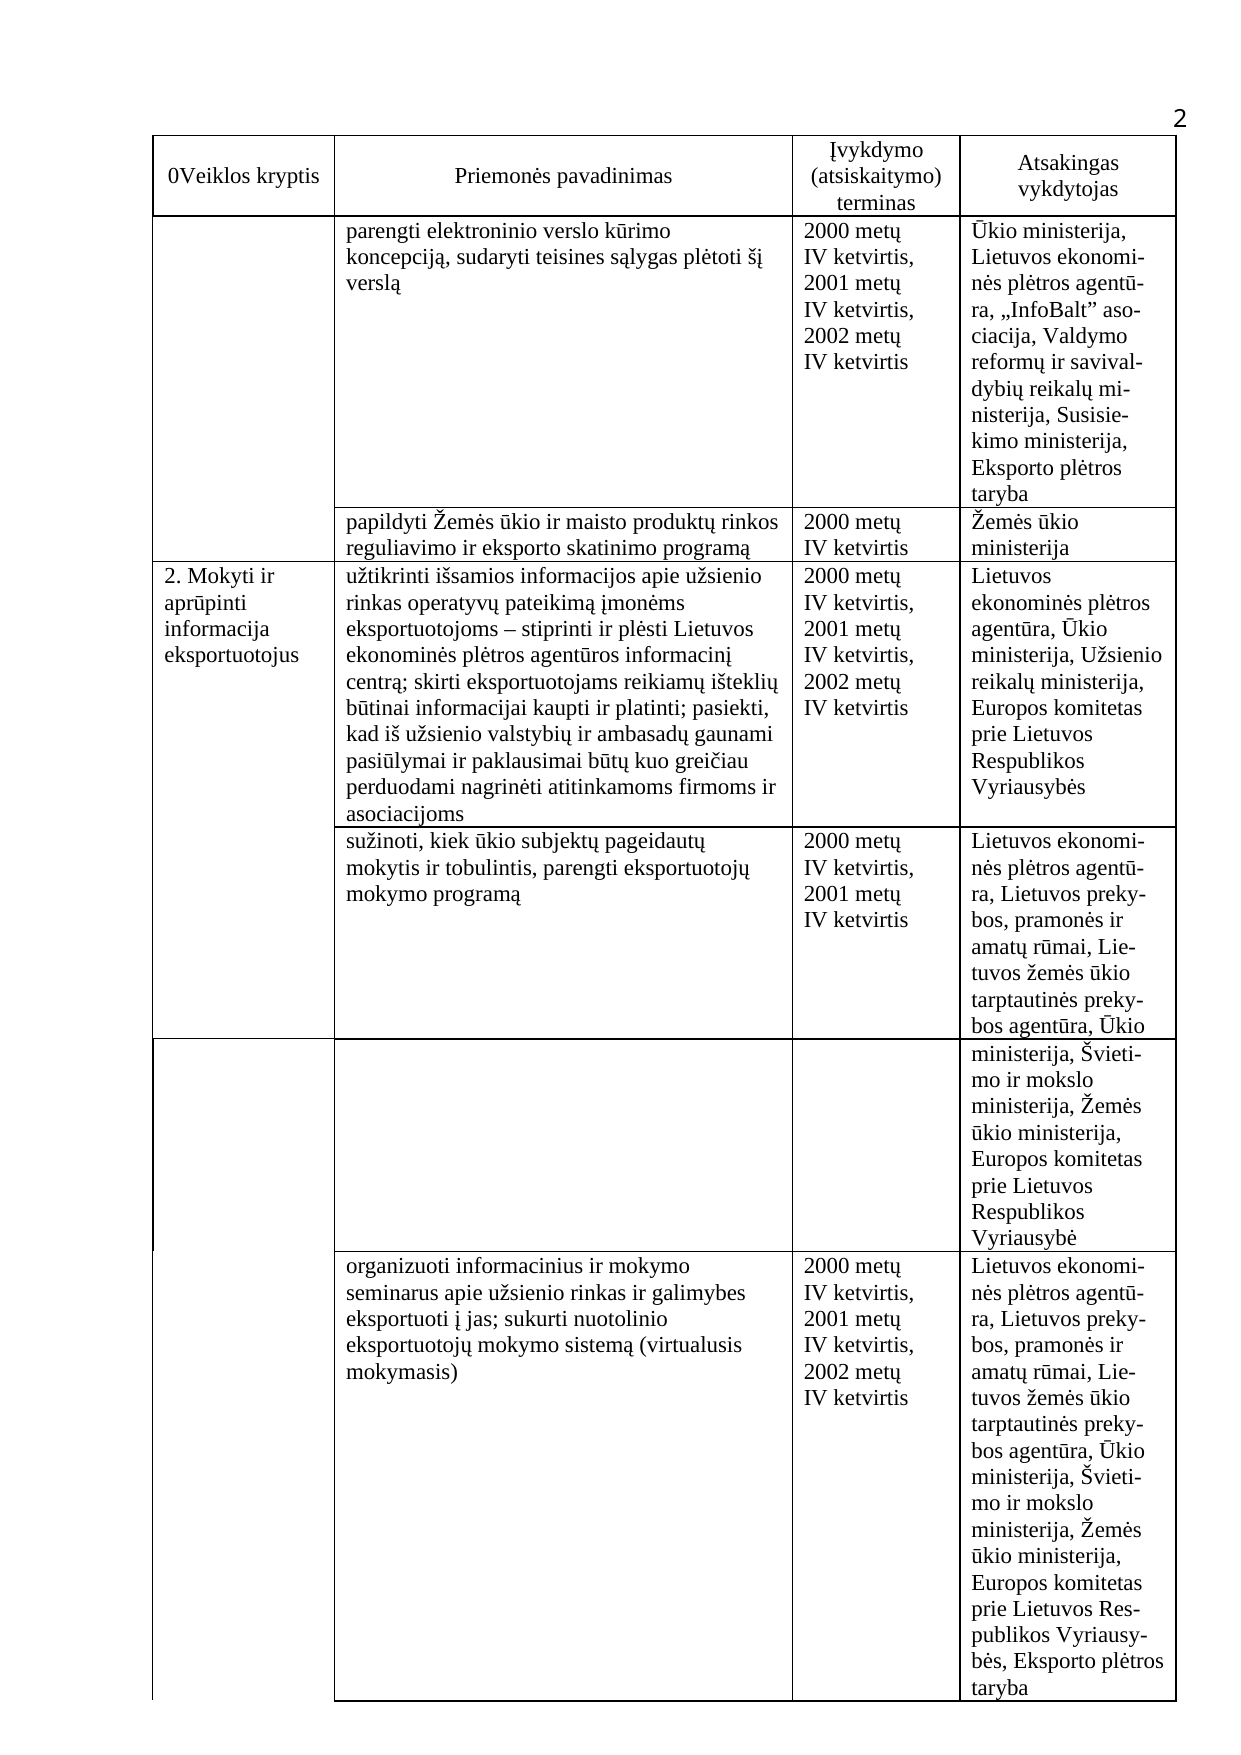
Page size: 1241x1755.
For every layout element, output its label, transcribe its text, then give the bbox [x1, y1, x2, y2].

table_cell Lietuvos ekonominės plėtros agentūra, Ūkio ministerija, Užsienio reikalų ministerija, Europos komitetas prie Lietuvos Respublikos Vyriausybės [961, 562, 1175, 826]
table_header Atsakingas vykdytojas [961, 136, 1175, 215]
table_cell [154, 1039, 334, 1251]
table_header 0Veiklos kryptis [154, 136, 334, 215]
table_cell sužinoti, kiek ūkio subjektų pageidautų mokytis ir tobulintis, parengti eksportuotojų mokymo programą [335, 828, 792, 1038]
table_cell 2000 metų IV ketvirtis, 2001 metų IV ketvirtis, 2002 metų IV ketvirtis [793, 1252, 959, 1700]
table_header Įvykdymo (atsiskaitymo) terminas [793, 136, 959, 215]
table_cell [153, 1251, 334, 1700]
table_cell Lietuvos ekonomi-nės plėtros agentū-ra, Lietuvos preky-bos, pramonės ir amatų rūmai, Lie-tuvos žemės ūkio tarptautinės preky-bos agentūra, Ūkio [961, 828, 1175, 1038]
table_header Priemonės pavadinimas [335, 136, 792, 215]
table_cell 2. Mokyti ir aprūpinti informacija eksportuotojus [153, 562, 334, 826]
table_cell organizuoti informacinius ir mokymo seminarus apie užsienio rinkas ir galimybes eksportuoti į jas; sukurti nuotolinio eksportuotojų mokymo sistemą (virtualusis mokymasis) [335, 1252, 792, 1700]
table_cell 2000 metų IV ketvirtis, 2001 metų IV ketvirtis, 2002 metų IV ketvirtis [793, 562, 959, 826]
table_cell [793, 1040, 959, 1251]
table_cell 2000 metų IV ketvirtis [793, 508, 959, 561]
table_cell parengti elektroninio verslo kūrimo koncepciją, sudaryti teisines sąlygas plėtoti šį verslą [335, 217, 792, 507]
table_cell 2000 metų IV ketvirtis, 2001 metų IV ketvirtis [793, 828, 959, 1038]
table_cell [335, 1040, 792, 1251]
table_cell ministerija, Švieti-mo ir mokslo ministerija, Žemės ūkio ministerija, Europos komitetas prie Lietuvos Respublikos Vyriausybė [961, 1040, 1175, 1251]
table_cell 2000 metų IV ketvirtis, 2001 metų IV ketvirtis, 2002 metų IV ketvirtis [793, 217, 959, 507]
table_cell Lietuvos ekonomi-nės plėtros agentū-ra, Lietuvos preky-bos, pramonės ir amatų rūmai, Lie-tuvos žemės ūkio tarptautinės preky-bos agentūra, Ūkio ministerija, Švieti-mo ir mokslo ministerija, Žemės ūkio ministerija, Europos komitetas prie Lietuvos Res-publikos Vyriausy-bės, Eksporto plėtros taryba [961, 1252, 1175, 1700]
table_cell Žemės ūkio ministerija [961, 508, 1175, 561]
table_cell papildyti Žemės ūkio ir maisto produktų rinkos reguliavimo ir eksporto skatinimo programą [335, 508, 792, 561]
table_cell [153, 217, 334, 507]
table_cell [153, 826, 334, 1038]
table_cell Ūkio ministerija, Lietuvos ekonomi-nės plėtros agentū-ra, „InfoBalt” aso-ciacija, Valdymo reformų ir savival-dybių reikalų mi-nisterija, Susisie-kimo ministerija, Eksporto plėtros taryba [961, 217, 1175, 507]
table_cell [153, 507, 334, 561]
table_cell užtikrinti išsamios informacijos apie užsienio rinkas operatyvų pateikimą įmonėms eksportuotojoms – stiprinti ir plėsti Lietuvos ekonominės plėtros agentūros informacinį centrą; skirti eksportuotojams reikiamų išteklių būtinai informacijai kaupti ir platinti; pasiekti, kad iš užsienio valstybių ir ambasadų gaunami pasiūlymai ir paklausimai būtų kuo greičiau perduodami nagrinėti atitinkamoms firmoms ir asociacijoms [335, 562, 792, 826]
